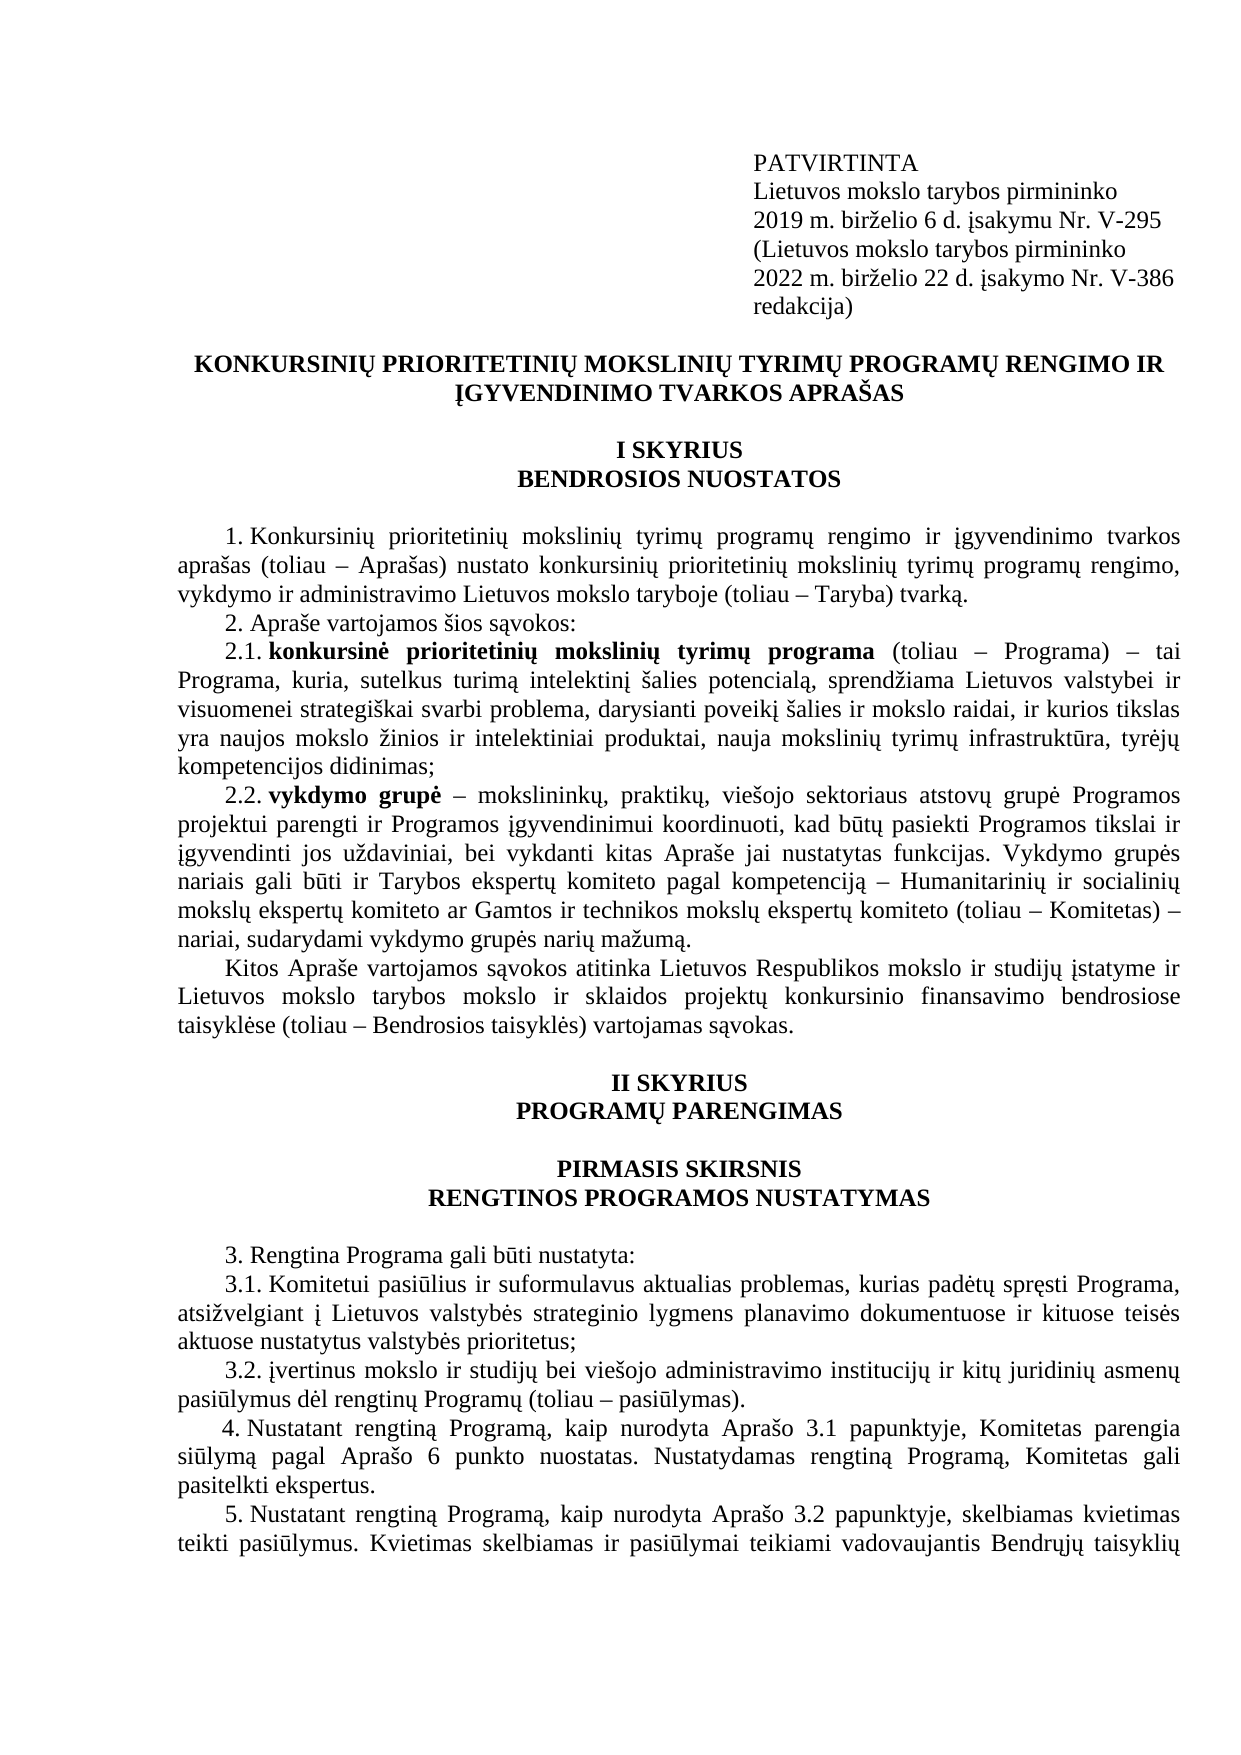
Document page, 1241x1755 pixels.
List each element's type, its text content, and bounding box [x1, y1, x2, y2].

text 3.2. įvertinus mokslo ir studijų bei viešojo administravimo institucijų ir kitų juridinių asmenų pasiūlymus dėl rengtinų Programų (toliau – pasiūlymas). [177, 1355, 1181, 1413]
text PIRMASIS SKIRSNIS [177, 1154, 1181, 1183]
text redakcija) [753, 291, 1181, 320]
text I SKYRIUS [177, 435, 1181, 464]
text 5. Nustatant rengtiną Programą, kaip nurodyta Aprašo 3.2 papunktyje, skelbiamas kvietimas teikti pasiūlymus. Kvietimas skelbiamas ir pasiūlymai teikiami vadovaujantis Bendrųjų taisyklių [177, 1499, 1181, 1556]
text PROGRAMŲ PARENGIMAS [177, 1096, 1181, 1125]
text Lietuvos mokslo tarybos pirmininko [753, 176, 1181, 205]
text 3.1. Komitetui pasiūlius ir suformulavus aktualias problemas, kurias padėtų spręsti Programa, atsižvelgiant į Lietuvos valstybės strateginio lygmens planavimo dokumentuose ir kituose teisės aktuose nustatytus valstybės prioritetus; [177, 1269, 1181, 1355]
text 2.2. vykdymo grupė – mokslininkų, praktikų, viešojo sektoriaus atstovų grupė Programos projektui parengti ir Programos įgyvendinimui koordinuoti, kad būtų pasiekti Programos tikslai ir įgyvendinti jos uždaviniai, bei vykdanti kitas Apraše jai nustatytas funkcijas. Vykdymo grupės nariais gali būti ir Tarybos ekspertų komiteto pagal kompetenciją – Humanitarinių ir socialinių mokslų ekspertų komiteto ar Gamtos ir technikos mokslų ekspertų komiteto (toliau – Komitetas) – nariai, sudarydami vykdymo grupės narių mažumą. [177, 780, 1181, 953]
text RENGTINOS PROGRAMOS NUSTATYMAS [177, 1183, 1181, 1211]
text 2.1. konkursinė prioritetinių mokslinių tyrimų programa (toliau – Programa) – tai Programa, kuria, sutelkus turimą intelektinį šalies potencialą, sprendžiama Lietuvos valstybei ir visuomenei strategiškai svarbi problema, darysianti poveikį šalies ir mokslo raidai, ir kurios tikslas yra naujos mokslo žinios ir intelektiniai produktai, nauja mokslinių tyrimų infrastruktūra, tyrėjų kompetencijos didinimas; [177, 636, 1181, 780]
text (Lietuvos mokslo tarybos pirmininko [753, 234, 1181, 263]
text PATVIRTINTA [753, 148, 1181, 176]
text 3. Rengtina Programa gali būti nustatyta: [177, 1240, 1181, 1269]
text Kitos Apraše vartojamos sąvokos atitinka Lietuvos Respublikos mokslo ir studijų įstatyme ir Lietuvos mokslo tarybos mokslo ir sklaidos projektų konkursinio finansavimo bendrosiose taisyklėse (toliau – Bendrosios taisyklės) vartojamas sąvokas. [177, 953, 1181, 1039]
text 1. Konkursinių prioritetinių mokslinių tyrimų programų rengimo ir įgyvendinimo tvarkos aprašas (toliau – Aprašas) nustato konkursinių prioritetinių mokslinių tyrimų programų rengimo, vykdymo ir administravimo Lietuvos mokslo taryboje (toliau – Taryba) tvarką. [177, 521, 1181, 608]
text BENDROSIOS NUOSTATOS [177, 464, 1181, 493]
text 2. Apraše vartojamos šios sąvokos: [177, 608, 1181, 636]
text 2022 m. birželio 22 d. įsakymo Nr. V-386 [753, 263, 1181, 291]
text 2019 m. birželio 6 d. įsakymu Nr. V-295 [753, 205, 1181, 234]
text 4. Nustatant rengtiną Programą, kaip nurodyta Aprašo 3.1 papunktyje, Komitetas parengia siūlymą pagal Aprašo 6 punkto nuostatas. Nustatydamas rengtiną Programą, Komitetas gali pasitelkti ekspertus. [177, 1413, 1181, 1499]
text II SKYRIUS [177, 1068, 1181, 1096]
text KONKURSINIŲ PRIORITETINIŲ MOKSLINIŲ TYRIMŲ PROGRAMŲ RENGIMO IR ĮGYVENDINIMO TVARKOS APRAŠAS [177, 349, 1181, 406]
